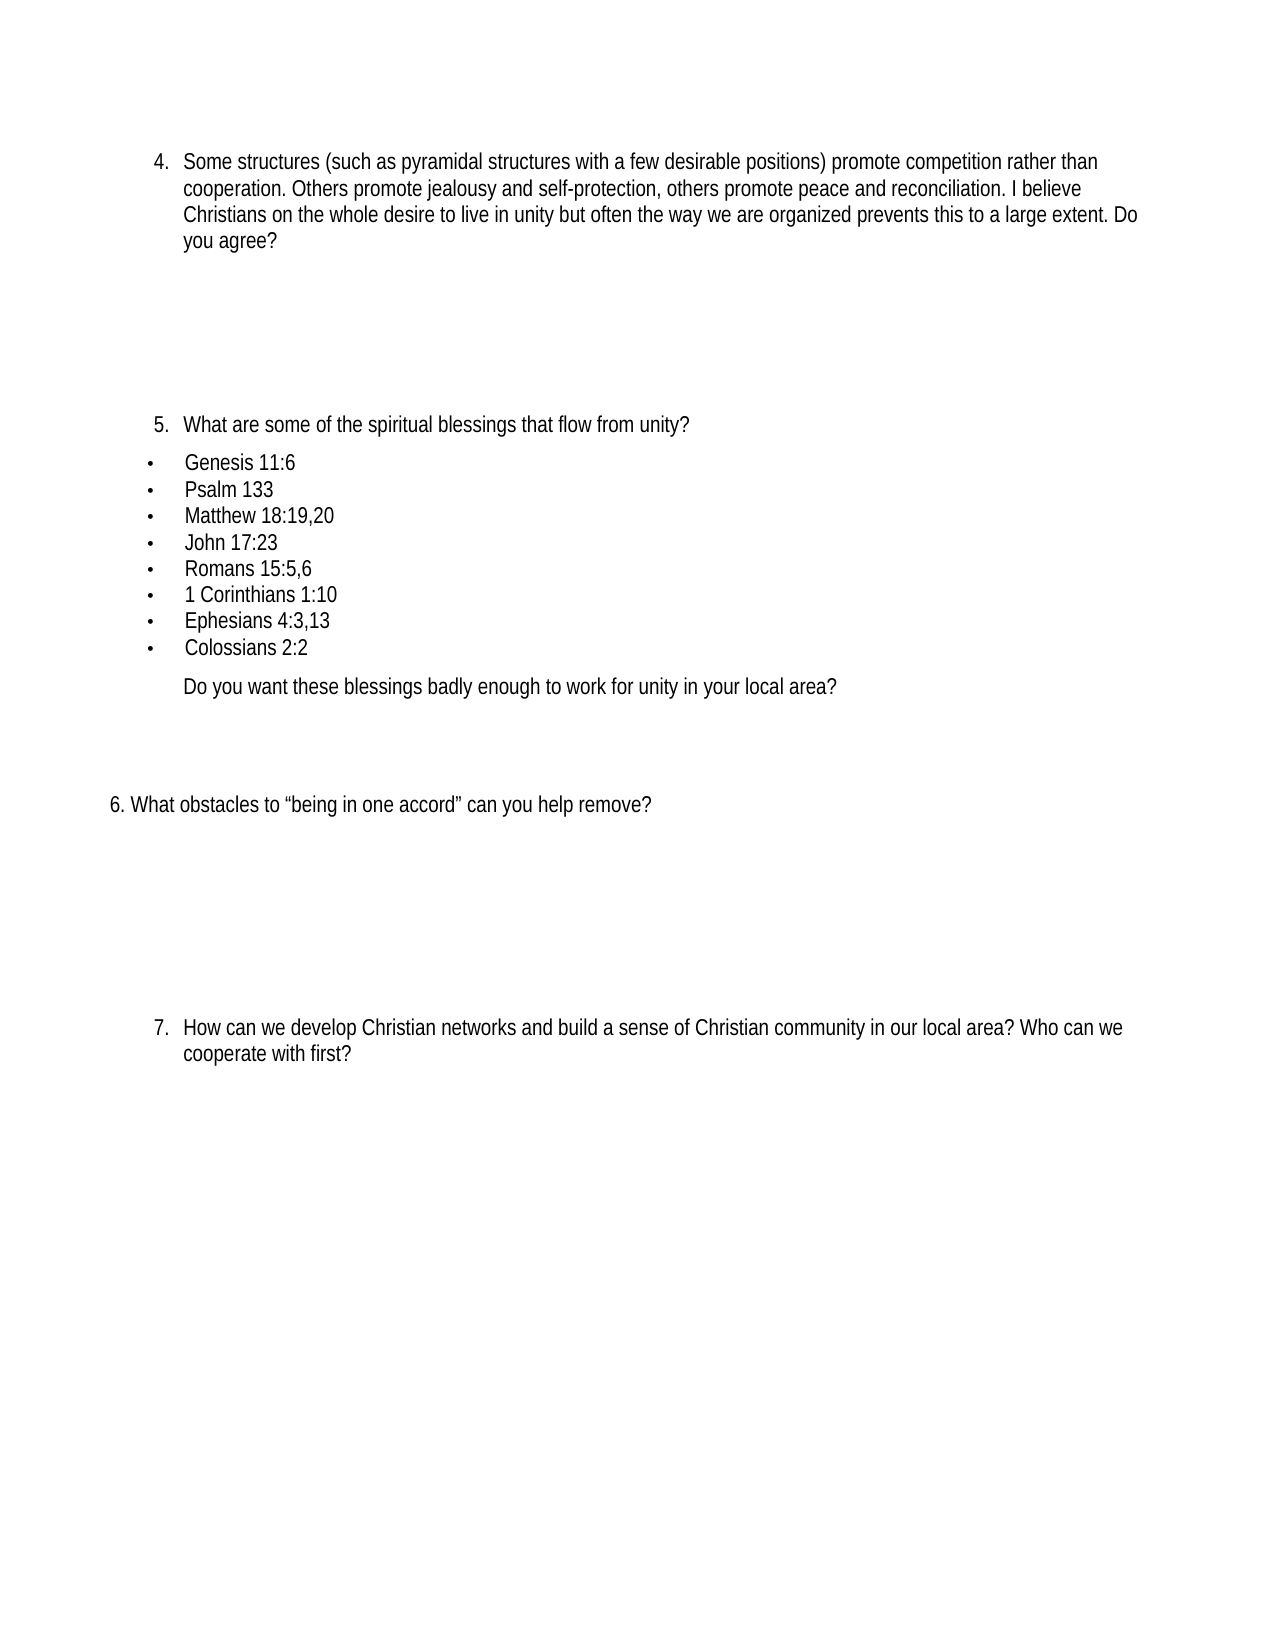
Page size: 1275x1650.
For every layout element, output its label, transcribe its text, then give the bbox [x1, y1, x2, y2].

list 1 Corinthians 1:10 [147, 581, 1166, 607]
text 6. What obstacles to “being in one accord” can you help remove? [109, 791, 1166, 1001]
list Colossians 2:2 [147, 634, 1166, 660]
list Romans 15:5,6 [147, 555, 1166, 581]
list Psalm 133 [147, 476, 1166, 502]
list John 17:23 [147, 528, 1166, 555]
list Genesis 11:6 [147, 449, 1166, 476]
list Ephesians 4:3,13 [147, 607, 1166, 634]
list What are some of the spiritual blessings that flow from unity? [154, 411, 1166, 437]
list Do you want these blessings badly enough to work for unity in your local area? [154, 673, 1166, 778]
list Matthew 18:19,20 [147, 502, 1166, 528]
list How can we develop Christian networks and build a sense of Christian community in our local area? Who can we cooperate with first? [154, 1014, 1166, 1067]
list Some structures (such as pyramidal structures with a few desirable positions) promote competition rather than cooperation. Others promote jealousy and self-protection, others promote peace and reconciliation. I believe Christians on the whole desire to live in unity but often the way we are organized prevents this to a large extent. Do you agree? [154, 148, 1166, 254]
